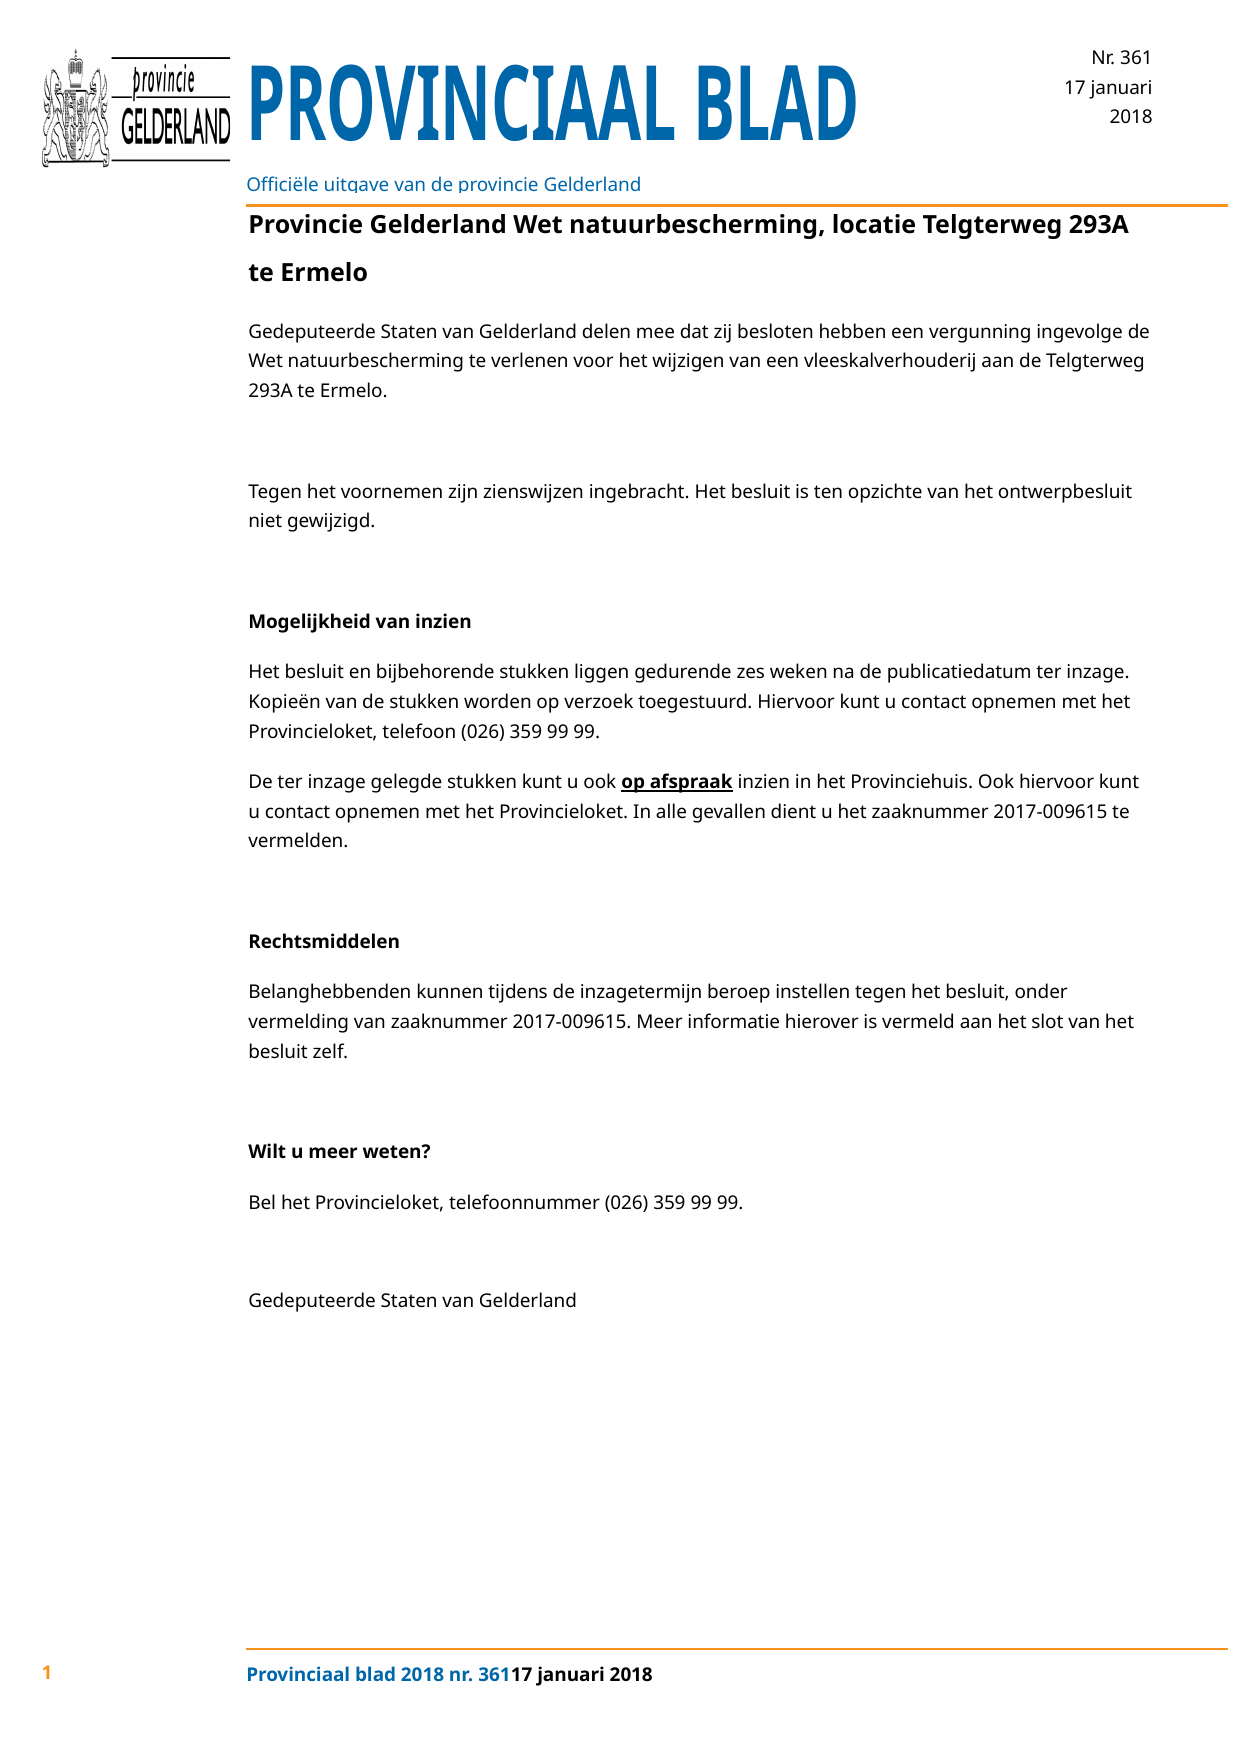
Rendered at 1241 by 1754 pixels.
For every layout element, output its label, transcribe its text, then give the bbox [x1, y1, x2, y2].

text Tegen het voornemen zijn zienswijzen ingebracht. Het besluit is ten opzichte van het ontwerpbesluit niet gewijzigd. [248, 478, 1152, 533]
text Gedeputeerde Staten van Gelderland delen mee dat zij besloten hebben een vergunning ingevolge de Wet natuurbescherming te verlenen voor het wijzigen van een vleeskalverhouderij aan de Telgterweg 293A te Ermelo. [248, 318, 1152, 403]
text Belanghebbenden kunnen tijdens de inzagetermijn beroep instellen tegen het besluit, onder vermelding van zaaknummer 2017-009615. Meer informatie hierover is vermeld aan het slot van het besluit zelf. [248, 979, 1152, 1064]
text De ter inzage gelegde stukken kunt u ook op afspraak inzien in het Provinciehuis. Ook hiervoor kunt u contact opnemen met het Provincieloket. In alle gevallen dient u het zaaknummer 2017-009615 te vermelden. [248, 768, 1152, 853]
text Bel het Provincieloket, telefoonnummer (026) 359 99 99. [248, 1189, 1152, 1215]
text Provincie Gelderland Wet natuurbescherming, locatie Telgterweg 293A te Ermelo [248, 207, 1152, 288]
picture [41, 47, 231, 172]
text Rechtsmiddelen [248, 928, 1152, 954]
text Wilt u meer weten? [248, 1139, 1152, 1164]
text Het besluit en bijbehorende stukken liggen gedurende zes weken na de publicatiedatum ter inzage. Kopieën van de stukken worden op verzoek toegestuurd. Hiervoor kunt u contact opnemen met het Provincieloket, telefoon (026) 359 99 99. [248, 659, 1152, 744]
text Gedeputeerde Staten van Gelderland [248, 1287, 1152, 1313]
text Mogelijkheid van inzien [248, 608, 1152, 634]
